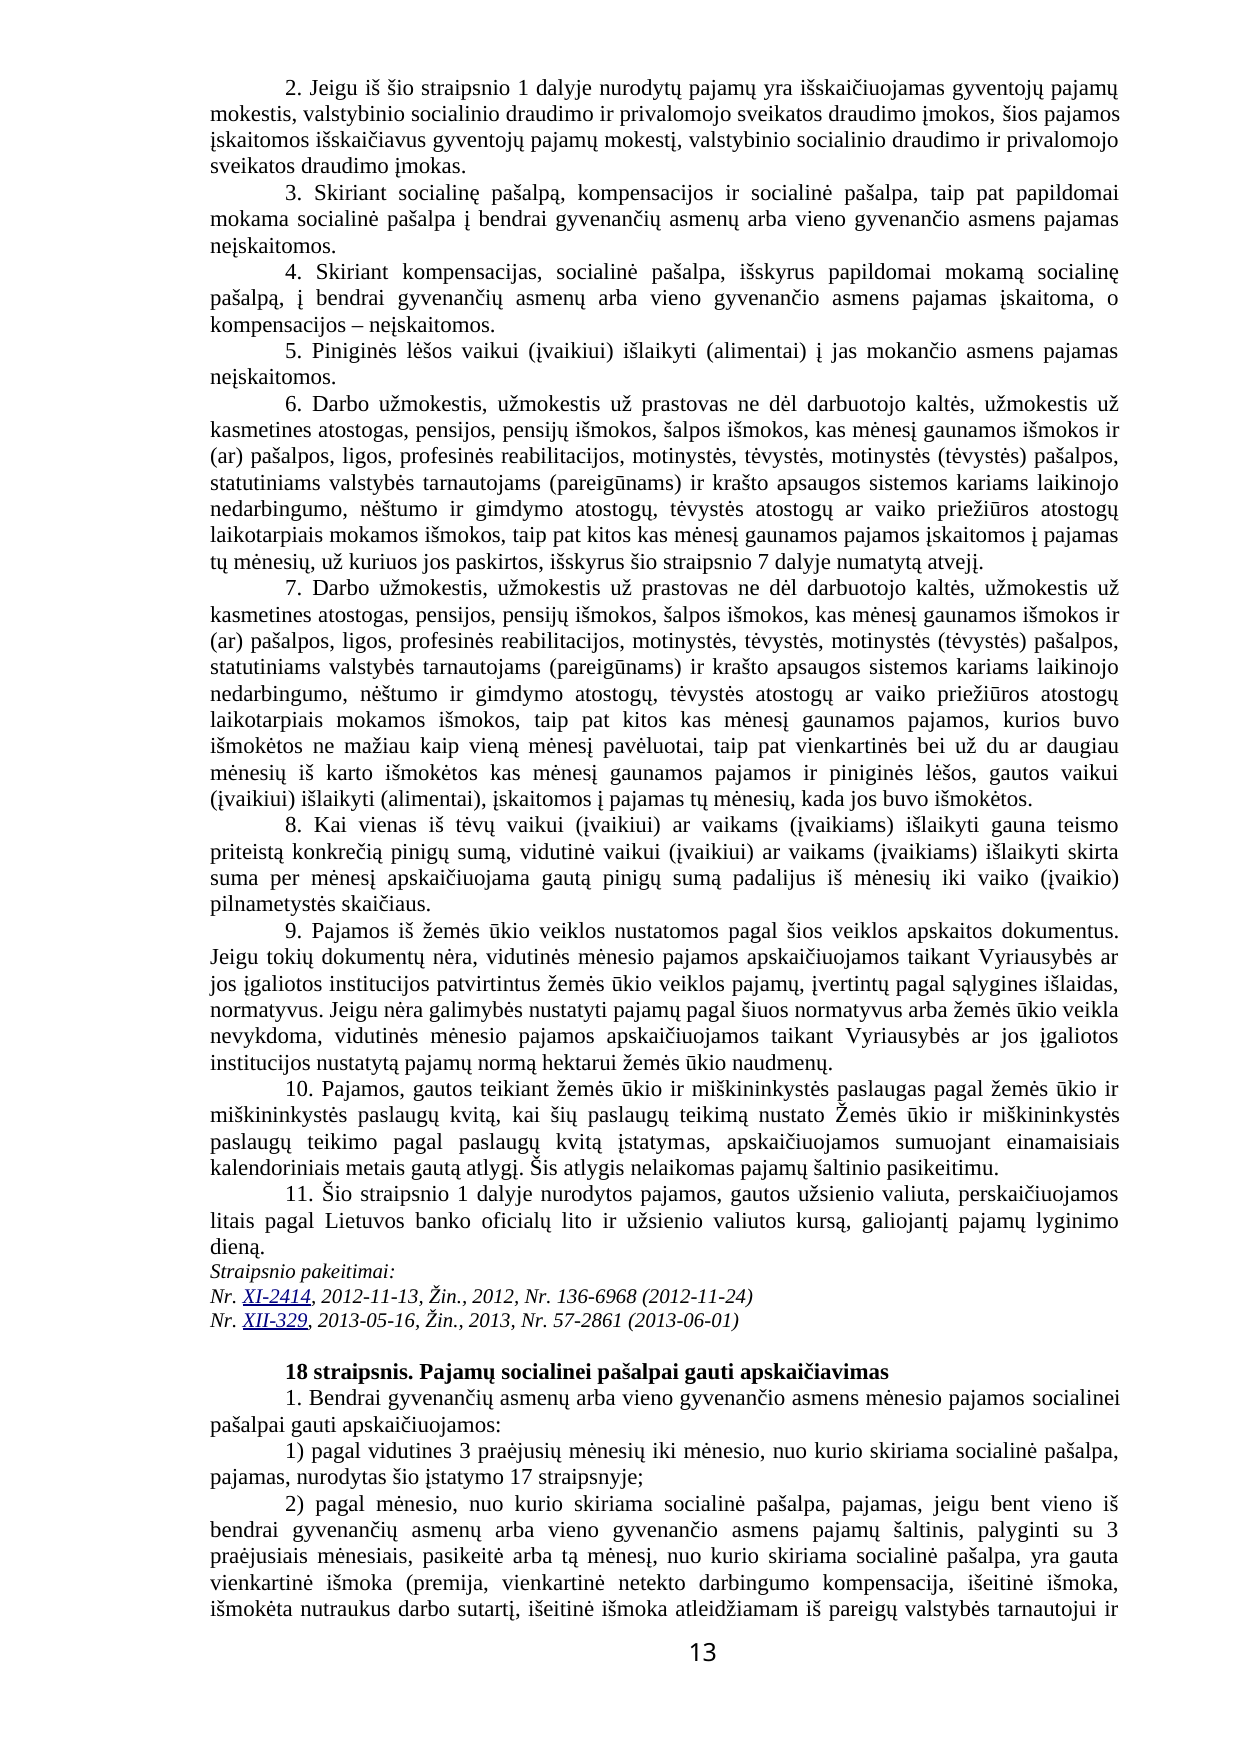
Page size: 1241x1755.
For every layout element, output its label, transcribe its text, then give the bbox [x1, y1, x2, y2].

text 2) pagal mėnesio, nuo kurio skiriama socialinė pašalpa, pajamas, jeigu bent vieno iš bendrai gyvenančių asmenų arba vieno gyvenančio asmens pajamų šaltinis, palyginti su 3 praėjusiais mėnesiais, pasikeitė arba tą mėnesį, nuo kurio skiriama socialinė pašalpa, yra gauta vienkartinė išmoka (premija, vienkartinė netekto darbingumo kompensacija, išeitinė išmoka, išmokėta nutraukus darbo sutartį, išeitinė išmoka atleidžiamam iš pareigų valstybės tarnautojui ir [210, 1490, 1120, 1622]
text 1. Bendrai gyvenančių asmenų arba vieno gyvenančio asmens mėnesio pajamos socialinei pašalpai gauti apskaičiuojamos: [210, 1384, 1120, 1437]
text 18 straipsnis. Pajamų socialinei pašalpai gauti apskaičiavimas [210, 1358, 1120, 1384]
text Straipsnio pakeitimai: [210, 1259, 1120, 1283]
text 6. Darbo užmokestis, užmokestis už prastovas ne dėl darbuotojo kaltės, užmokestis už kasmetines atostogas, pensijos, pensijų išmokos, šalpos išmokos, kas mėnesį gaunamos išmokos ir (ar) pašalpos, ligos, profesinės reabilitacijos, motinystės, tėvystės, motinystės (tėvystės) pašalpos, statutiniams valstybės tarnautojams (pareigūnams) ir krašto apsaugos sistemos kariams laikinojo nedarbingumo, nėštumo ir gimdymo atostogų, tėvystės atostogų ar vaiko priežiūros atostogų laikotarpiais mokamos išmokos, taip pat kitos kas mėnesį gaunamos pajamos įskaitomos į pajamas tų mėnesių, už kuriuos jos paskirtos, išskyrus šio straipsnio 7 dalyje numatytą atvejį. [210, 390, 1120, 574]
text Nr. XI-2414, 2012-11-13, Žin., 2012, Nr. 136-6968 (2012-11-24) [210, 1283, 1120, 1308]
text 10. Pajamos, gautos teikiant žemės ūkio ir miškininkystės paslaugas pagal žemės ūkio ir miškininkystės paslaugų kvitą, kai šių paslaugų teikimą nustato Žemės ūkio ir miškininkystės paslaugų teikimo pagal paslaugų kvitą įstatymas, apskaičiuojamos sumuojant einamaisiais kalendoriniais metais gautą atlygį. Šis atlygis nelaikomas pajamų šaltinio pasikeitimu. [210, 1075, 1120, 1180]
text 11. Šio straipsnio 1 dalyje nurodytos pajamos, gautos užsienio valiuta, perskaičiuojamos litais pagal Lietuvos banko oficialų lito ir užsienio valiutos kursą, galiojantį pajamų lyginimo dieną. [210, 1180, 1120, 1259]
text 4. Skiriant kompensacijas, socialinė pašalpa, išskyrus papildomai mokamą socialinę pašalpą, į bendrai gyvenančių asmenų arba vieno gyvenančio asmens pajamas įskaitoma, o kompensacijos – neįskaitomos. [210, 258, 1120, 337]
text 9. Pajamos iš žemės ūkio veiklos nustatomos pagal šios veiklos apskaitos dokumentus. Jeigu tokių dokumentų nėra, vidutinės mėnesio pajamos apskaičiuojamos taikant Vyriausybės ar jos įgaliotos institucijos patvirtintus žemės ūkio veiklos pajamų, įvertintų pagal sąlygines išlaidas, normatyvus. Jeigu nėra galimybės nustatyti pajamų pagal šiuos normatyvus arba žemės ūkio veikla nevykdoma, vidutinės mėnesio pajamos apskaičiuojamos taikant Vyriausybės ar jos įgaliotos institucijos nustatytą pajamų normą hektarui žemės ūkio naudmenų. [210, 917, 1120, 1075]
text 1) pagal vidutines 3 praėjusių mėnesių iki mėnesio, nuo kurio skiriama socialinė pašalpa, pajamas, nurodytas šio įstatymo 17 straipsnyje; [210, 1437, 1120, 1490]
text 3. Skiriant socialinę pašalpą, kompensacijos ir socialinė pašalpa, taip pat papildomai mokama socialinė pašalpa į bendrai gyvenančių asmenų arba vieno gyvenančio asmens pajamas neįskaitomos. [210, 179, 1120, 258]
text 2. Jeigu iš šio straipsnio 1 dalyje nurodytų pajamų yra išskaičiuojamas gyventojų pajamų mokestis, valstybinio socialinio draudimo ir privalomojo sveikatos draudimo įmokos, šios pajamos įskaitomos išskaičiavus gyventojų pajamų mokestį, valstybinio socialinio draudimo ir privalomojo sveikatos draudimo įmokas. [210, 73, 1120, 179]
text 8. Kai vienas iš tėvų vaikui (įvaikiui) ar vaikams (įvaikiams) išlaikyti gauna teismo priteistą konkrečią pinigų sumą, vidutinė vaikui (įvaikiui) ar vaikams (įvaikiams) išlaikyti skirta suma per mėnesį apskaičiuojama gautą pinigų sumą padalijus iš mėnesių iki vaiko (įvaikio) pilnametystės skaičiaus. [210, 811, 1120, 917]
text 7. Darbo užmokestis, užmokestis už prastovas ne dėl darbuotojo kaltės, užmokestis už kasmetines atostogas, pensijos, pensijų išmokos, šalpos išmokos, kas mėnesį gaunamos išmokos ir (ar) pašalpos, ligos, profesinės reabilitacijos, motinystės, tėvystės, motinystės (tėvystės) pašalpos, statutiniams valstybės tarnautojams (pareigūnams) ir krašto apsaugos sistemos kariams laikinojo nedarbingumo, nėštumo ir gimdymo atostogų, tėvystės atostogų ar vaiko priežiūros atostogų laikotarpiais mokamos išmokos, taip pat kitos kas mėnesį gaunamos pajamos, kurios buvo išmokėtos ne mažiau kaip vieną mėnesį pavėluotai, taip pat vienkartinės bei už du ar daugiau mėnesių iš karto išmokėtos kas mėnesį gaunamos pajamos ir piniginės lėšos, gautos vaikui (įvaikiui) išlaikyti (alimentai), įskaitomos į pajamas tų mėnesių, kada jos buvo išmokėtos. [210, 574, 1120, 811]
text Nr. XII-329, 2013-05-16, Žin., 2013, Nr. 57-2861 (2013-06-01) [210, 1308, 1120, 1332]
text 5. Piniginės lėšos vaikui (įvaikiui) išlaikyti (alimentai) į jas mokančio asmens pajamas neįskaitomos. [210, 337, 1120, 390]
